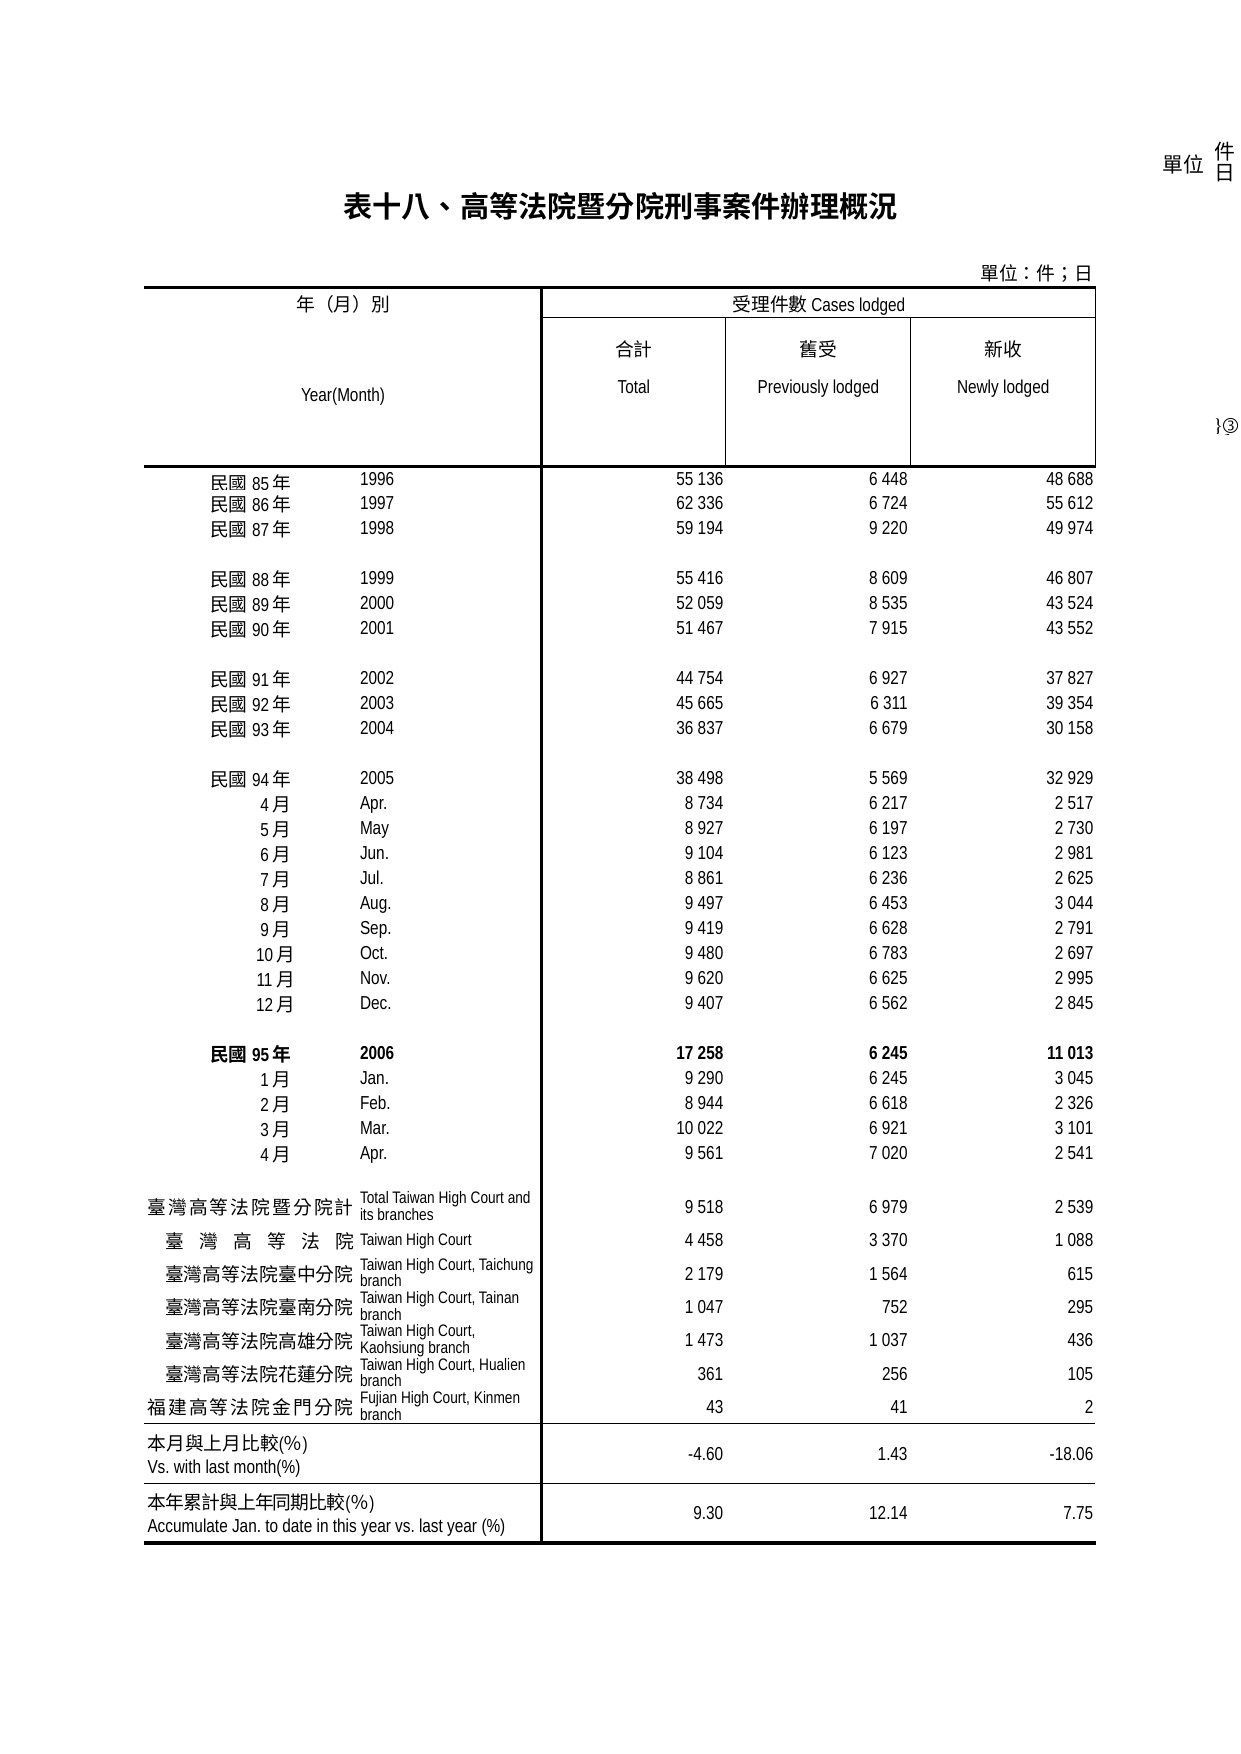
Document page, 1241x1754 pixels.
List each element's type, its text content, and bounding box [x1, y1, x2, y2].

table_cell Total [543, 376, 725, 465]
table_cell 2005 [357, 765, 540, 790]
table_cell 36 837 [543, 715, 726, 740]
table_cell 11 013 [910, 1040, 1096, 1065]
table_cell 9.30 [543, 1484, 726, 1541]
table_cell 30 158 [910, 715, 1096, 740]
table_cell 62 336 [543, 490, 726, 515]
table_cell 55 612 [910, 490, 1096, 515]
table_cell 臺灣高等法院花蓮分院 [144, 1357, 357, 1390]
text 件日 [1212, 141, 1240, 184]
table_cell [357, 540, 540, 565]
table_cell 2月 [144, 1090, 357, 1115]
table_cell Oct. [357, 940, 540, 965]
table_cell 51 467 [543, 615, 726, 640]
table_cell 新收 [911, 318, 1095, 376]
table_cell 1 088 [910, 1223, 1096, 1257]
table_cell [910, 1015, 1096, 1040]
table_cell Jan. [357, 1065, 540, 1090]
table_cell [543, 640, 726, 665]
table_cell 52 059 [543, 590, 726, 615]
table_cell 7.75 [910, 1483, 1096, 1541]
table_cell [726, 540, 910, 565]
table_cell 45 665 [543, 690, 726, 715]
table_cell 臺灣高等法院暨分院計 [144, 1190, 357, 1223]
table_cell Nov. [357, 965, 540, 990]
table_cell 1996 [357, 468, 540, 490]
table_cell 436 [910, 1323, 1096, 1357]
table_cell [910, 740, 1096, 765]
table_cell 6 217 [726, 790, 910, 815]
text 單位：件；日 [148, 259, 1092, 286]
table_cell 43 [543, 1390, 726, 1423]
table_cell 本年累計與上年同期比較(％) Accumulate Jan. to date in this year vs. last year (%) [144, 1484, 540, 1541]
table_cell 6 979 [726, 1190, 910, 1223]
table_cell 6 921 [726, 1115, 910, 1140]
table_cell 民國 88年 [144, 565, 357, 590]
table_cell [144, 1015, 357, 1040]
table_cell 9 620 [543, 965, 726, 990]
table_cell 7月 [144, 865, 357, 890]
table_cell 48 688 [910, 468, 1096, 490]
table_cell Taiwan High Court [357, 1223, 540, 1257]
table_cell [726, 640, 910, 665]
table_cell 7 020 [726, 1140, 910, 1165]
table_cell Taiwan High Court, Tainan branch [357, 1290, 540, 1323]
table_cell 6 927 [726, 665, 910, 690]
table_cell 3 101 [910, 1115, 1096, 1140]
table_cell 17 258 [543, 1040, 726, 1065]
table_cell 8 927 [543, 815, 726, 840]
table_cell 民國 90年 [144, 615, 357, 640]
table_cell 8 535 [726, 590, 910, 615]
table_cell 9 407 [543, 990, 726, 1015]
table_cell Total Taiwan High Court and its branches [357, 1190, 540, 1223]
table_cell Taiwan High Court, Taichung branch [357, 1257, 540, 1290]
table_cell 8 944 [543, 1090, 726, 1115]
table_cell 民國 86年 [144, 490, 357, 515]
table_cell 32 929 [910, 765, 1096, 790]
table_cell 2 326 [910, 1090, 1096, 1115]
table_cell 民國 85年 [144, 468, 357, 490]
table_cell 6 236 [726, 865, 910, 890]
table_cell 43 524 [910, 590, 1096, 615]
table_cell 12.14 [726, 1484, 910, 1541]
table_cell 46 807 [910, 565, 1096, 590]
table_cell 3 044 [910, 890, 1096, 915]
table_cell 臺灣高等法院臺南分院 [144, 1290, 357, 1323]
table_cell 1.43 [726, 1424, 910, 1482]
table_cell 舊受 [726, 318, 910, 376]
table_cell 8 861 [543, 865, 726, 890]
table_cell [726, 1015, 910, 1040]
table_header 年（月）別 [144, 289, 540, 376]
table_cell 6 448 [726, 468, 910, 490]
table_cell 4月 [144, 1140, 357, 1165]
table_cell 4 458 [543, 1223, 726, 1257]
table_cell 9 419 [543, 915, 726, 940]
table_cell [910, 1165, 1096, 1190]
table_cell 6 783 [726, 940, 910, 965]
table_cell 9 497 [543, 890, 726, 915]
text 單位： [1162, 148, 1212, 173]
table_cell [543, 740, 726, 765]
table_cell 8 609 [726, 565, 910, 590]
table_cell 6 625 [726, 965, 910, 990]
table_cell 3 370 [726, 1223, 910, 1257]
table_cell Previously lodged [726, 376, 910, 465]
table_cell 2001 [357, 615, 540, 640]
table_cell May [357, 815, 540, 840]
table_cell 2 625 [910, 865, 1096, 890]
table_cell 臺灣高等法院臺中分院 [144, 1257, 357, 1290]
table_cell 合計 [543, 318, 725, 376]
table_cell [357, 1015, 540, 1040]
table_cell 3 045 [910, 1065, 1096, 1090]
table_cell 1998 [357, 515, 540, 540]
table_cell 臺灣高等法院 [144, 1223, 357, 1257]
text 表十八、高等法院暨分院刑事案件辦理概況 [148, 183, 1092, 225]
table_cell [144, 740, 357, 765]
table_header 受理件數Cases lodged [543, 289, 1095, 317]
table_cell 10 022 [543, 1115, 726, 1140]
table_cell 1 564 [726, 1257, 910, 1290]
table_header 年（月）別 [1215, 411, 1240, 435]
table_cell 1 037 [726, 1323, 910, 1357]
table_cell 8 734 [543, 790, 726, 815]
table_cell Mar. [357, 1115, 540, 1140]
table_cell 民國 89年 [144, 590, 357, 615]
table_cell 民國 94年 [144, 765, 357, 790]
table_cell 民國 87年 [144, 515, 357, 540]
table_cell Sep. [357, 915, 540, 940]
table_cell 6月 [144, 840, 357, 865]
table_cell 361 [543, 1357, 726, 1390]
table_cell 9月 [144, 915, 357, 940]
table_cell 2 179 [543, 1257, 726, 1290]
table_cell 3月 [144, 1115, 357, 1140]
table_cell 6 562 [726, 990, 910, 1015]
table_cell 7 915 [726, 615, 910, 640]
table_cell 6 679 [726, 715, 910, 740]
table_cell [910, 540, 1096, 565]
table_cell Taiwan High Court, Kaohsiung branch [357, 1323, 540, 1357]
table_cell -18.06 [910, 1423, 1096, 1482]
table_cell Newly lodged [911, 376, 1095, 465]
table_cell 民國 95年 [144, 1040, 357, 1065]
table_cell 49 974 [910, 515, 1096, 540]
table_cell [910, 640, 1096, 665]
table_cell 9 220 [726, 515, 910, 540]
table_cell 6 123 [726, 840, 910, 865]
table_cell [543, 1015, 726, 1040]
table_cell 6 245 [726, 1040, 910, 1065]
table_cell 256 [726, 1357, 910, 1390]
table_cell 1997 [357, 490, 540, 515]
table_cell 2 517 [910, 790, 1096, 815]
table_cell [543, 540, 726, 565]
table_cell [357, 640, 540, 665]
table_cell 2 791 [910, 915, 1096, 940]
table_cell 5 569 [726, 765, 910, 790]
table_cell 752 [726, 1290, 910, 1323]
table_cell [144, 540, 357, 565]
table_cell 55 416 [543, 565, 726, 590]
table_cell 2004 [357, 715, 540, 740]
table_cell 38 498 [543, 765, 726, 790]
table_cell 2 697 [910, 940, 1096, 965]
table_cell 福建高等法院金門分院 [144, 1390, 357, 1423]
table_cell 8月 [144, 890, 357, 915]
table_cell 2 981 [910, 840, 1096, 865]
table_cell 10月 [144, 940, 357, 965]
table_cell [357, 740, 540, 765]
table_cell 44 754 [543, 665, 726, 690]
table_cell 2 [910, 1390, 1096, 1423]
table_cell 2000 [357, 590, 540, 615]
table_cell Apr. [357, 790, 540, 815]
table_cell 41 [726, 1390, 910, 1423]
table_cell 民國 93年 [144, 715, 357, 740]
table_cell 59 194 [543, 515, 726, 540]
table_cell 臺灣高等法院高雄分院 [144, 1323, 357, 1357]
table_cell Taiwan High Court, Hualien branch [357, 1357, 540, 1390]
table_cell Jun. [357, 840, 540, 865]
table_cell 9 290 [543, 1065, 726, 1090]
table_cell 1 473 [543, 1323, 726, 1357]
table_cell 615 [910, 1257, 1096, 1290]
table_cell 2003 [357, 690, 540, 715]
table_cell [543, 1165, 726, 1190]
table_cell 9 480 [543, 940, 726, 965]
table_cell 55 136 [543, 468, 726, 490]
table_cell 2006 [357, 1040, 540, 1065]
table_cell 2 539 [910, 1190, 1096, 1223]
table_cell 6 724 [726, 490, 910, 515]
table_cell 本月與上月比較(％) Vs. with last month(%) [144, 1424, 540, 1482]
table_cell 9 561 [543, 1140, 726, 1165]
table_cell 5月 [144, 815, 357, 840]
table_cell -4.60 [543, 1424, 726, 1482]
table_cell 2 845 [910, 990, 1096, 1015]
table_cell 6 311 [726, 690, 910, 715]
table_cell 39 354 [910, 690, 1096, 715]
table_cell 6 197 [726, 815, 910, 840]
table_cell 6 628 [726, 915, 910, 940]
table_cell 11月 [144, 965, 357, 990]
text 表十八、高等法院暨分院刑事案件辦理概況 [1162, 173, 1212, 181]
table_cell [144, 640, 357, 665]
table_cell Feb. [357, 1090, 540, 1115]
table_cell [144, 1165, 357, 1190]
table_cell 1999 [357, 565, 540, 590]
table_cell 民國 91年 [144, 665, 357, 690]
table_cell 民國 92年 [144, 690, 357, 715]
table_cell [357, 1165, 540, 1190]
table_cell 1 047 [543, 1290, 726, 1323]
table_cell 9 518 [543, 1190, 726, 1223]
table_cell 2 995 [910, 965, 1096, 990]
table_cell 6 618 [726, 1090, 910, 1115]
table_cell Fujian High Court, Kinmen branch [357, 1390, 540, 1423]
table_cell 105 [910, 1357, 1096, 1390]
table_cell Jul. [357, 865, 540, 890]
table_cell 43 552 [910, 615, 1096, 640]
table_cell 12月 [144, 990, 357, 1015]
table_cell 37 827 [910, 665, 1096, 690]
table_cell Aug. [357, 890, 540, 915]
table_cell 295 [910, 1290, 1096, 1323]
table_cell Apr. [357, 1140, 540, 1165]
table_cell [726, 740, 910, 765]
table_cell 1月 [144, 1065, 357, 1090]
table_cell 2 541 [910, 1140, 1096, 1165]
table_cell 2 730 [910, 815, 1096, 840]
table_cell 6 453 [726, 890, 910, 915]
table_cell Dec. [357, 990, 540, 1015]
table_cell 9 104 [543, 840, 726, 865]
table_cell 2002 [357, 665, 540, 690]
table_cell 4月 [144, 790, 357, 815]
table_cell 6 245 [726, 1065, 910, 1090]
table_cell [726, 1165, 910, 1190]
table_cell Year(Month) [144, 376, 540, 465]
